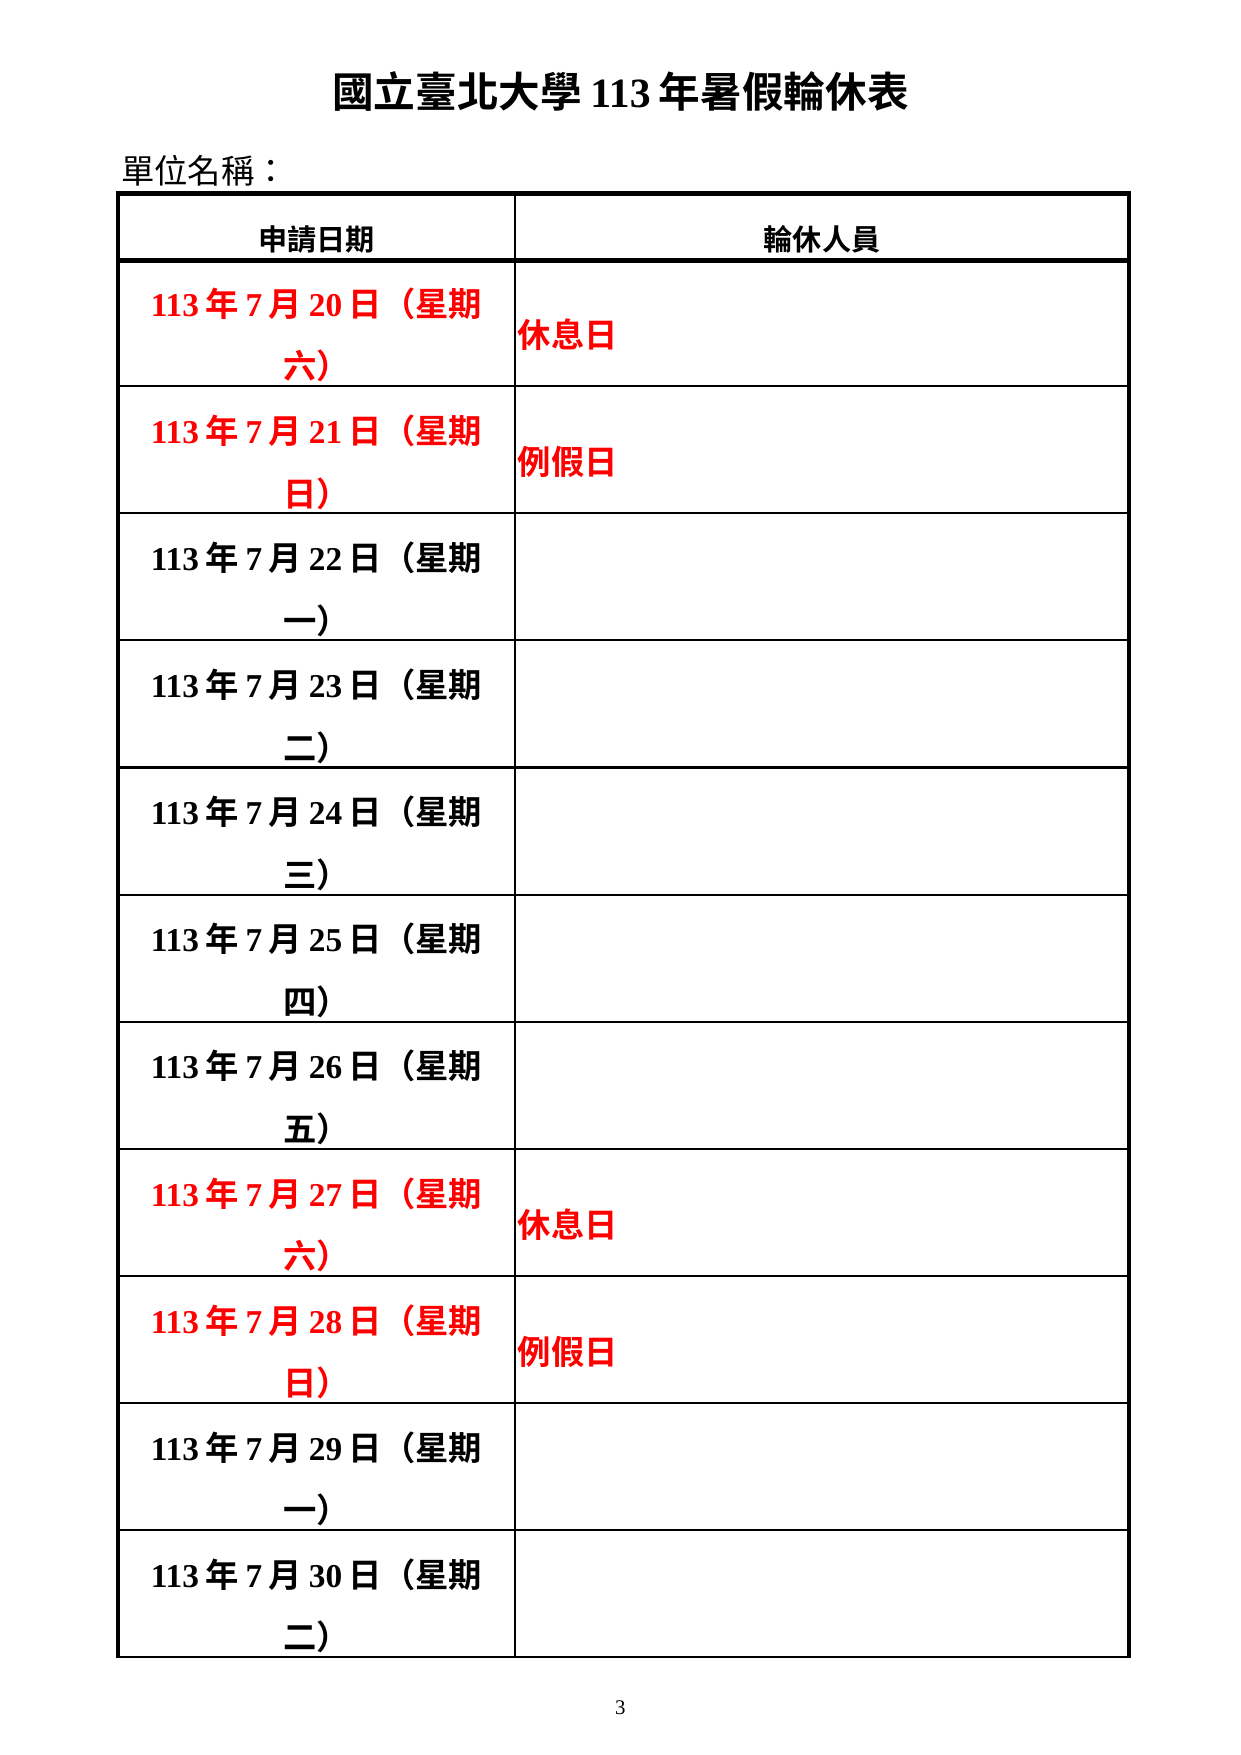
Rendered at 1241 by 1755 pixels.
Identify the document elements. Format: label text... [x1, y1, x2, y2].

table_cell 113年7月25日（星期四） [120, 896, 514, 1021]
table_cell 例假日 [516, 387, 1127, 512]
table_cell [516, 514, 1127, 639]
table_cell 輪休人員 [516, 196, 1127, 258]
table_cell 113年7月22日（星期一） [120, 514, 514, 639]
table_cell 休息日 [516, 1150, 1127, 1275]
table_header 單位名稱： [118, 126, 1129, 191]
table_cell 休息日 [516, 263, 1127, 385]
table_cell 113年7月24日（星期三） [120, 769, 514, 893]
table_cell 例假日 [516, 1277, 1127, 1402]
table_cell 113年7月23日（星期二） [120, 641, 514, 766]
table_cell [516, 1023, 1127, 1148]
table_cell [516, 1404, 1127, 1529]
table_cell [516, 1531, 1127, 1656]
table_cell 113年7月26日（星期五） [120, 1023, 514, 1148]
table_cell 申請日期 [120, 196, 514, 258]
table_cell [516, 641, 1127, 766]
table_cell 113年7月27日（星期六） [120, 1150, 514, 1275]
table_cell 113年7月20日（星期六） [120, 263, 514, 385]
table_cell [516, 769, 1127, 893]
table_cell 113年7月29日（星期一） [120, 1404, 514, 1529]
table_cell 113年7月30日（星期二） [120, 1531, 514, 1656]
table_cell 113年7月21日（星期日） [120, 387, 514, 512]
table_cell 113年7月28日（星期日） [120, 1277, 514, 1402]
table_cell [516, 896, 1127, 1021]
